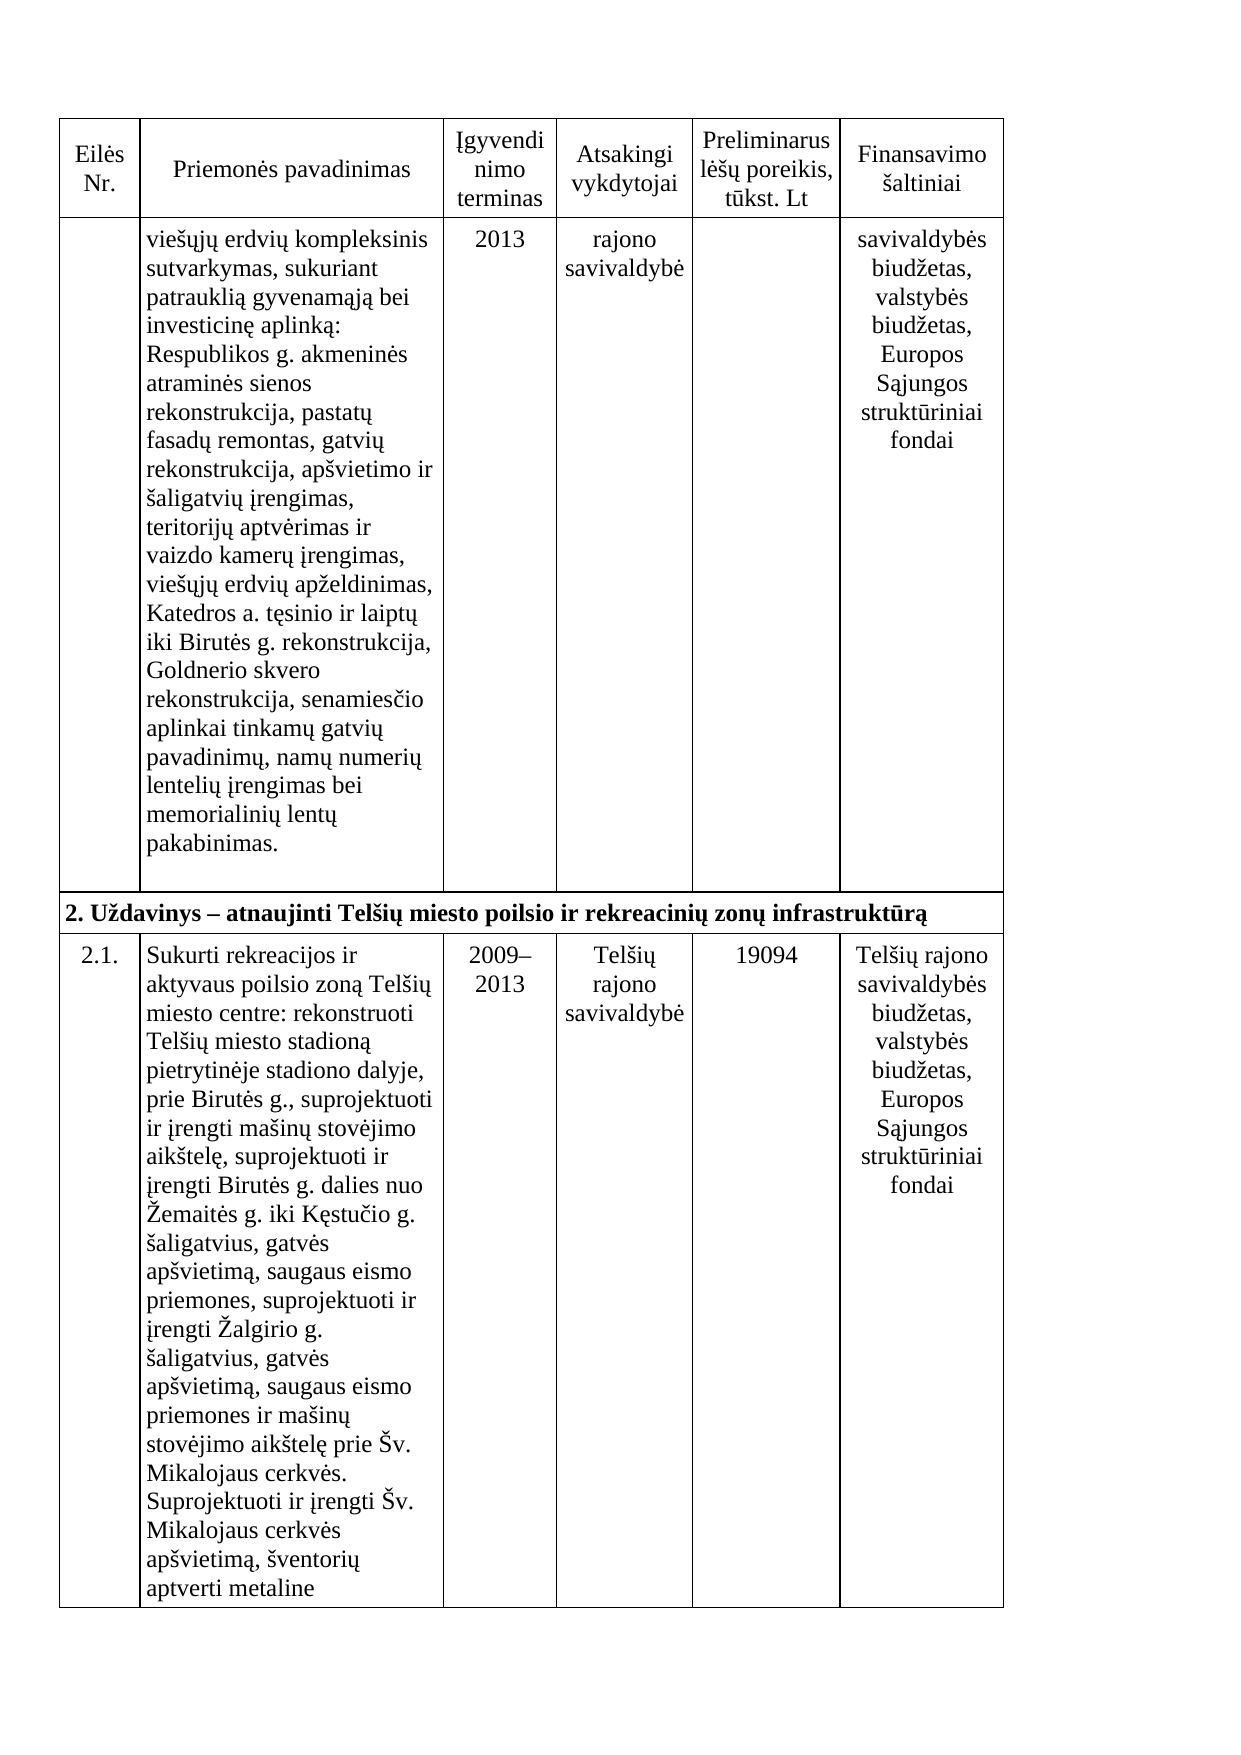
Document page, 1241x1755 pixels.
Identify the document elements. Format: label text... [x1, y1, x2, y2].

table_cell 19094 [693, 934, 839, 1607]
table_cell [693, 218, 839, 891]
table_header Atsakingi vykdytojai [557, 119, 692, 217]
table_header Eilės Nr. [60, 119, 139, 217]
table_header Preliminarus lėšų poreikis, tūkst. Lt [693, 119, 839, 217]
table_cell [60, 218, 139, 891]
table_cell viešųjų erdvių kompleksinis sutvarkymas, sukuriant patrauklią gyvenamąją bei investicinę aplinką: Respublikos g. akmeninės atraminės sienos rekonstrukcija, pastatų fasadų remontas, gatvių rekonstrukcija, apšvietimo ir šaligatvių įrengimas, teritorijų aptvėrimas ir vaizdo kamerų įrengimas, viešųjų erdvių apželdinimas, Katedros a. tęsinio ir laiptų iki Birutės g. rekonstrukcija, Goldnerio skvero rekonstrukcija, senamiesčio aplinkai tinkamų gatvių pavadinimų, namų numerių lentelių įrengimas bei memorialinių lentų pakabinimas. [141, 218, 443, 891]
table_header Priemonės pavadinimas [141, 119, 443, 217]
table_cell 2. Uždavinys – atnaujinti Telšių miesto poilsio ir rekreacinių zonų infrastruktūrą [60, 893, 1003, 933]
table_header Finansavimo šaltiniai [841, 119, 1003, 217]
table_cell rajono savivaldybė [557, 218, 692, 891]
table_cell Sukurti rekreacijos ir aktyvaus poilsio zoną Telšių miesto centre: rekonstruoti Telšių miesto stadioną pietrytinėje stadiono dalyje, prie Birutės g., suprojektuoti ir įrengti mašinų stovėjimo aikštelę, suprojektuoti ir įrengti Birutės g. dalies nuo Žemaitės g. iki Kęstučio g. šaligatvius, gatvės apšvietimą, saugaus eismo priemones, suprojektuoti ir įrengti Žalgirio g. šaligatvius, gatvės apšvietimą, saugaus eismo priemones ir mašinų stovėjimo aikštelę prie Šv. Mikalojaus cerkvės. Suprojektuoti ir įrengti Šv. Mikalojaus cerkvės apšvietimą, šventorių aptverti metaline [141, 934, 443, 1607]
table_cell Telšių rajono savivaldybės biudžetas, valstybės biudžetas, Europos Sąjungos struktūriniai fondai [841, 934, 1003, 1607]
table_cell 2013 [444, 218, 556, 891]
table_header Įgyvendinimo terminas [444, 119, 556, 217]
table_cell Telšių rajono savivaldybė [557, 934, 692, 1607]
table_cell savivaldybės biudžetas, valstybės biudžetas, Europos Sąjungos struktūriniai fondai [841, 218, 1003, 891]
table_cell 2009–2013 [444, 934, 556, 1607]
table_cell 2.1. [60, 934, 139, 1607]
